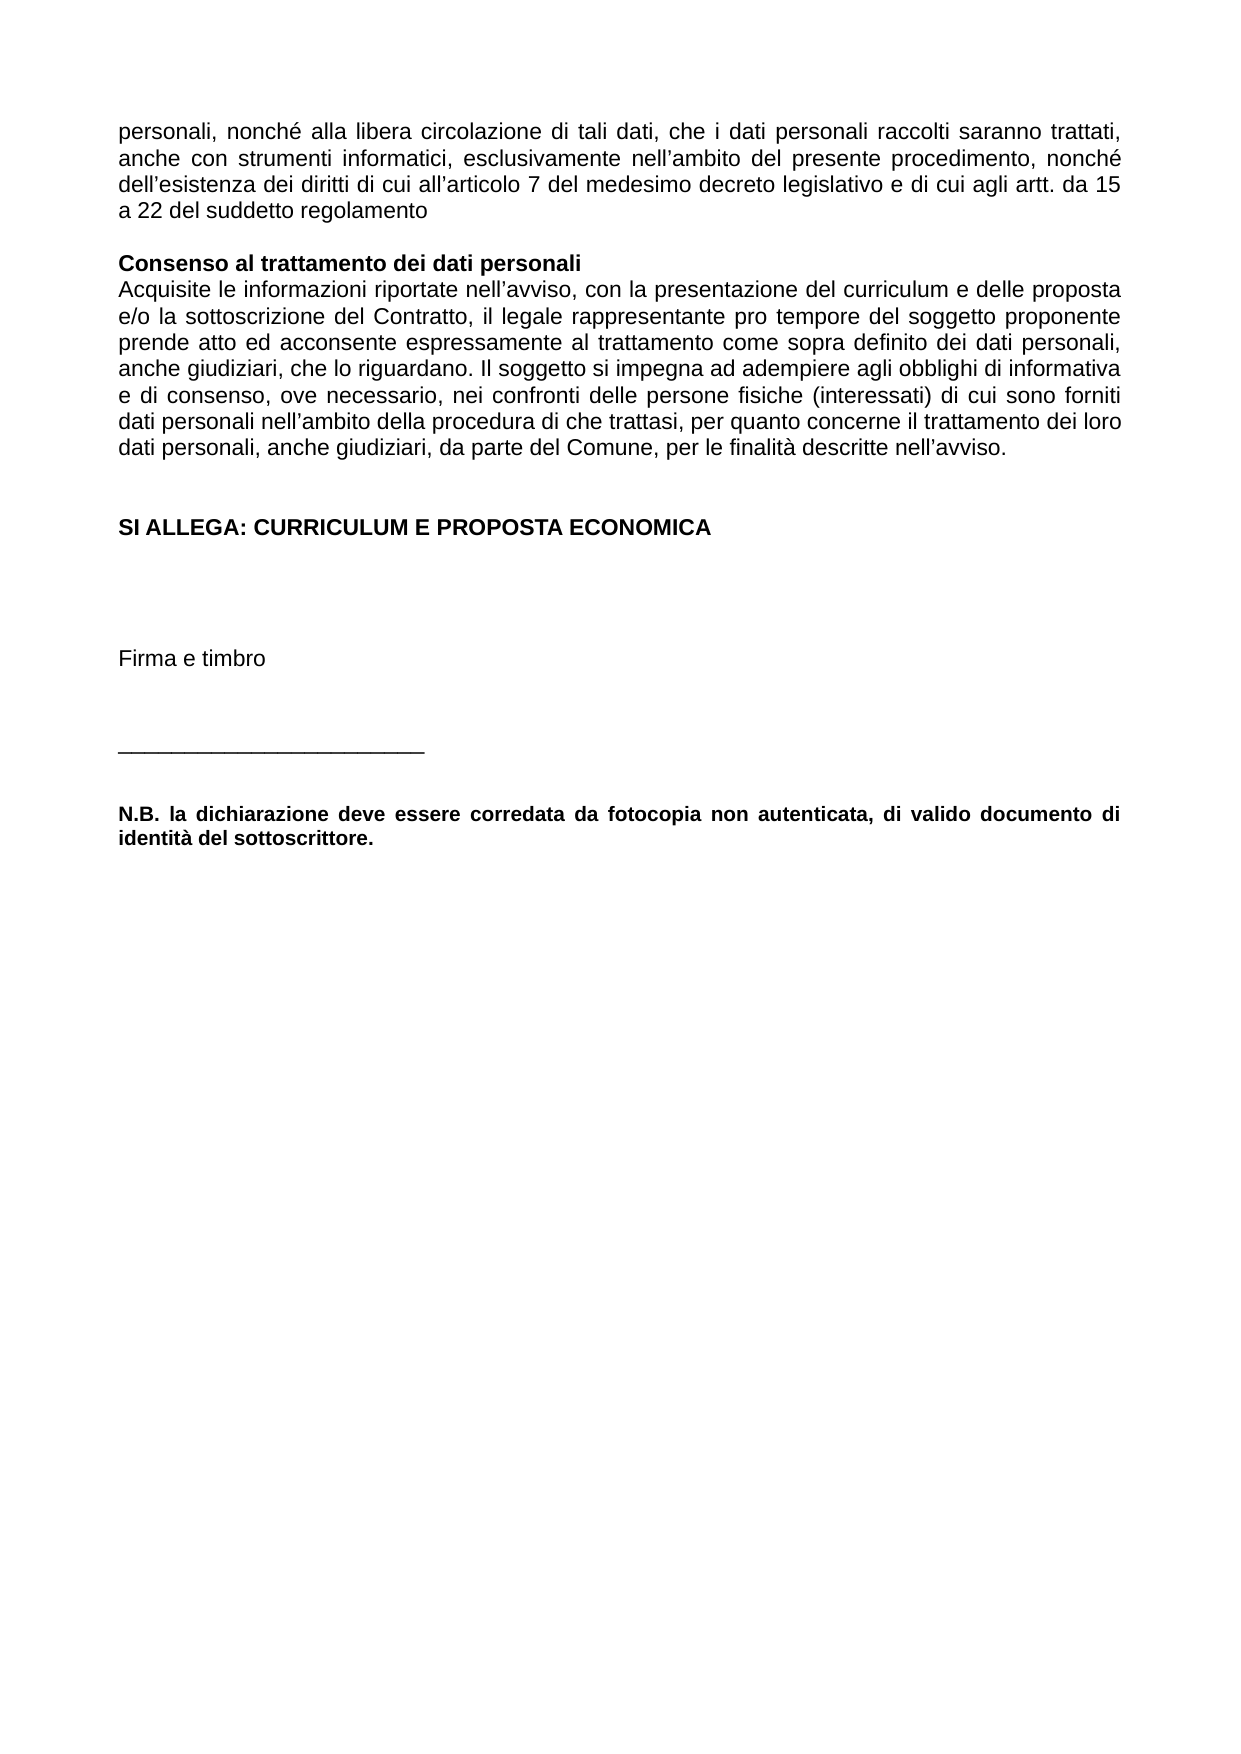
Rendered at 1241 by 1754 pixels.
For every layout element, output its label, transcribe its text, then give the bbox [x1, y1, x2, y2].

text Acquisite le informazioni riportate nell’avviso, con la presentazione del curriculum e delle proposta e/o la sottoscrizione del Contratto, il legale rappresentante pro tempore del soggetto proponente prende atto ed acconsente espressamente al trattamento come sopra definito dei dati personali, anche giudiziari, che lo riguardano. Il soggetto si impegna ad adempiere agli obblighi di informativa e di consenso, ove necessario, nei confronti delle persone fisiche (interessati) di cui sono forniti dati personali nell’ambito della procedura di che trattasi, per quanto concerne il trattamento dei loro dati personali, anche giudiziari, da parte del Comune, per le finalità descritte nell’avviso. [118, 276, 1122, 461]
text _______________________ [118, 727, 1122, 754]
text SI ALLEGA: CURRICULUM E PROPOSTA ECONOMICA [118, 513, 1122, 540]
text Consenso al trattamento dei dati personali [118, 250, 1122, 276]
text N.B. la dichiarazione deve essere corredata da fotocopia non autenticata, di valido documento di identità del sottoscrittore. [118, 802, 1122, 850]
text Firma e timbro [118, 645, 1122, 672]
text personali, nonché alla libera circolazione di tali dati, che i dati personali raccolti saranno trattati, anche con strumenti informatici, esclusivamente nell’ambito del presente procedimento, nonché dell’esistenza dei diritti di cui all’articolo 7 del medesimo decreto legislativo e di cui agli artt. da 15 a 22 del suddetto regolamento [118, 118, 1122, 223]
